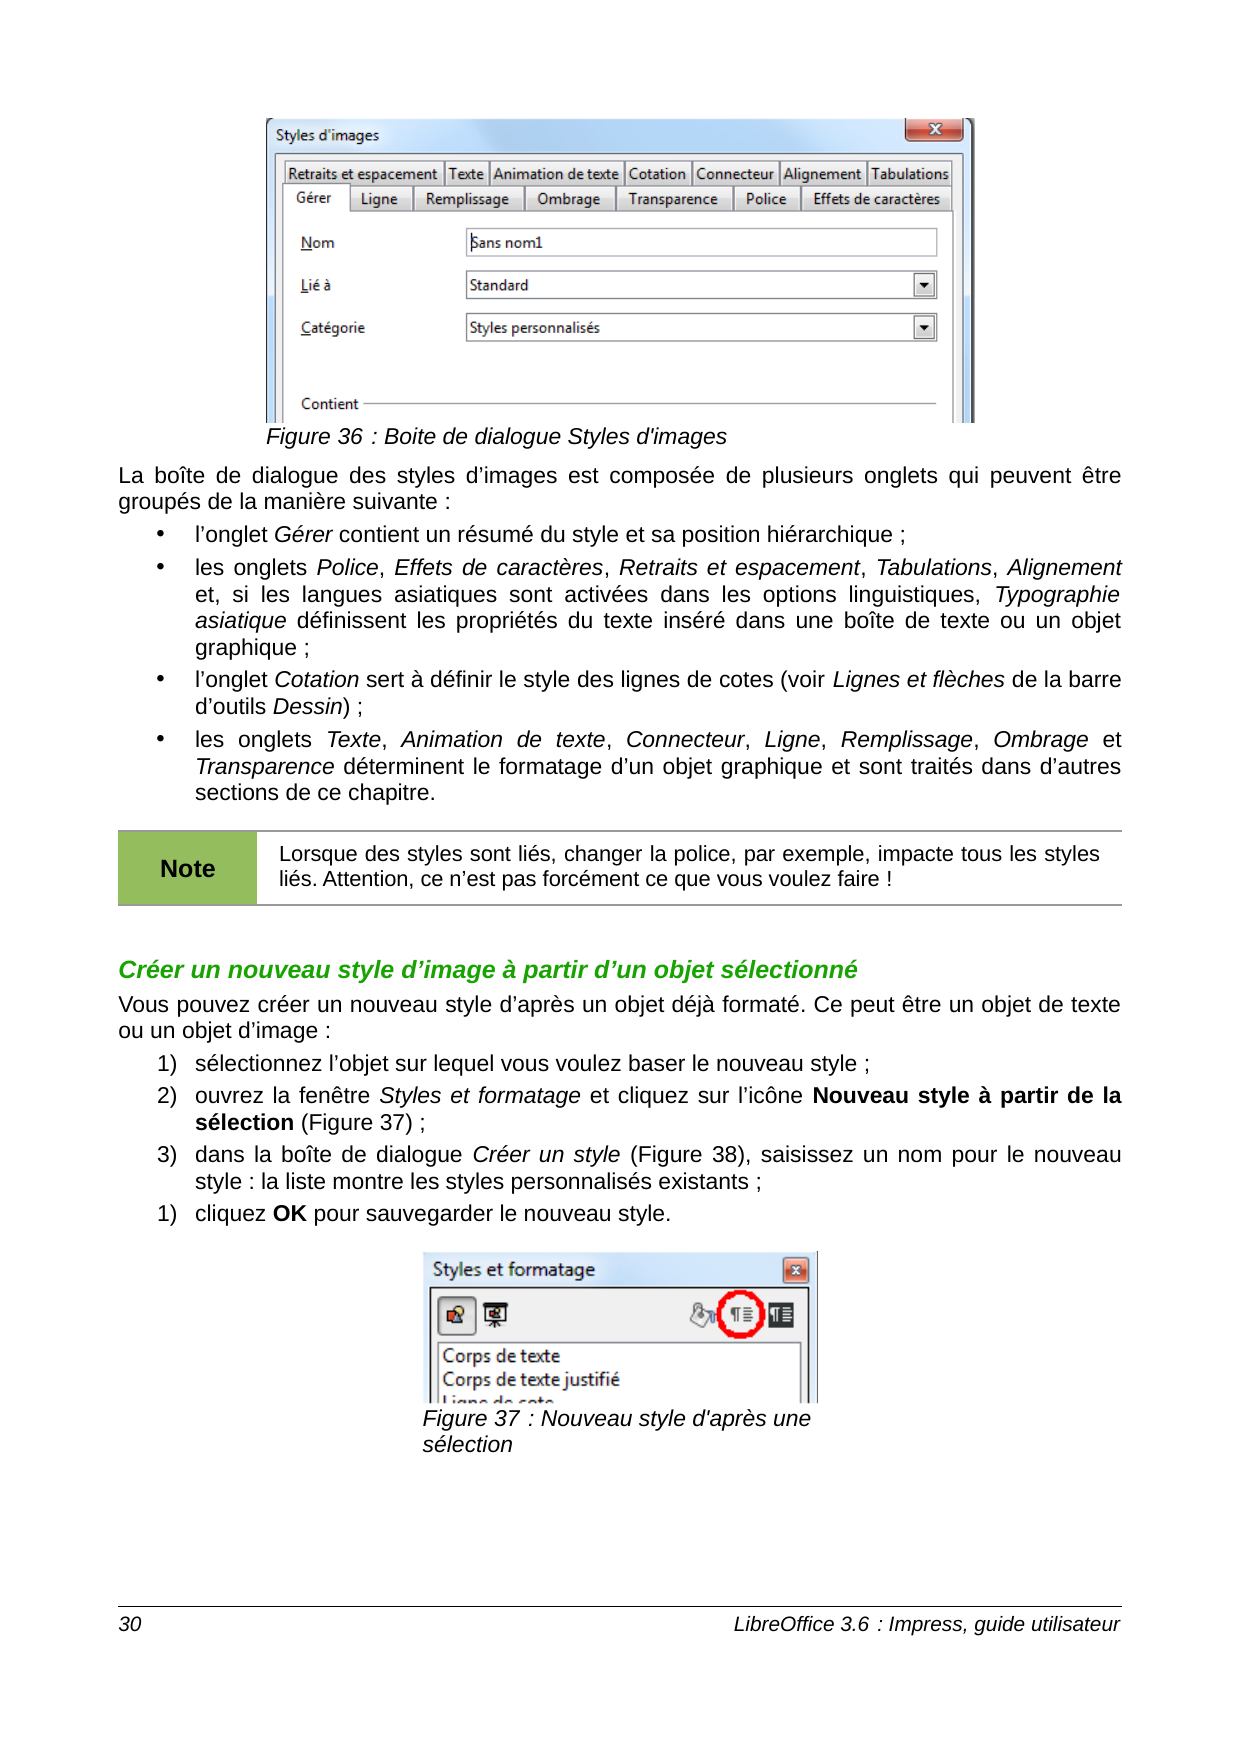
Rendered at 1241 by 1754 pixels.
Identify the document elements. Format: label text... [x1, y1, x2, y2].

list Vous pouvez créer un nouveau style d’après un objet déjà formaté. Ce peut être un objet de texte ou un objet d’image : [118, 991, 1122, 1043]
list les onglets Texte, Animation de texte, Connecteur, Ligne, Remplissage, Ombrage et Transparence déterminent le formatage d’un objet graphique et sont traités dans d’autres sections de ce chapitre. [156, 726, 1122, 805]
subtitle Créer un nouveau style d’image à partir d’un objet sélectionné [118, 956, 1122, 984]
list La boîte de dialogue des styles d’images est composée de plusieurs onglets qui peuvent être groupés de la manière suivante : [118, 462, 1122, 514]
picture [422, 1251, 818, 1405]
table_header Lorsque des styles sont liés, changer la police, par exemple, impacte tous les styles liés. Attention, ce n’est pas forcément ce que vous voulez faire ! [258, 832, 1122, 904]
list dans la boîte de dialogue Créer un style (Figure 38), saisissez un nom pour le nouveau style : la liste montre les styles personnalisés existants ; [177, 1141, 1122, 1194]
text Figure 36 : Boite de dialogue Styles d'images [266, 423, 974, 449]
text Figure 37 : Nouveau style d'après une sélection [422, 1405, 818, 1457]
list ouvrez la fenêtre Styles et formatage et cliquez sur l’icône Nouveau style à partir de la sélection (Figure 37) ; [177, 1082, 1122, 1135]
list les onglets Police, Effets de caractères, Retraits et espacement, Tabulations, Alignement et, si les langues asiatiques sont activées dans les options linguistiques, Typographie asiatique définissent les propriétés du texte inséré dans une boîte de texte ou un objet graphique ; [156, 554, 1122, 660]
list l’onglet Cotation sert à définir le style des lignes de cotes (voir Lignes et flèches de la barre d’outils Dessin) ; [156, 666, 1122, 719]
list sélectionnez l’objet sur lequel vous voulez baser le nouveau style ; [177, 1050, 1122, 1076]
list cliquez OK pour sauvegarder le nouveau style. [177, 1200, 1122, 1227]
list l’onglet Gérer contient un résumé du style et sa position hiérarchique ; [156, 521, 1122, 548]
table_header Note [118, 832, 257, 904]
picture [266, 118, 975, 423]
